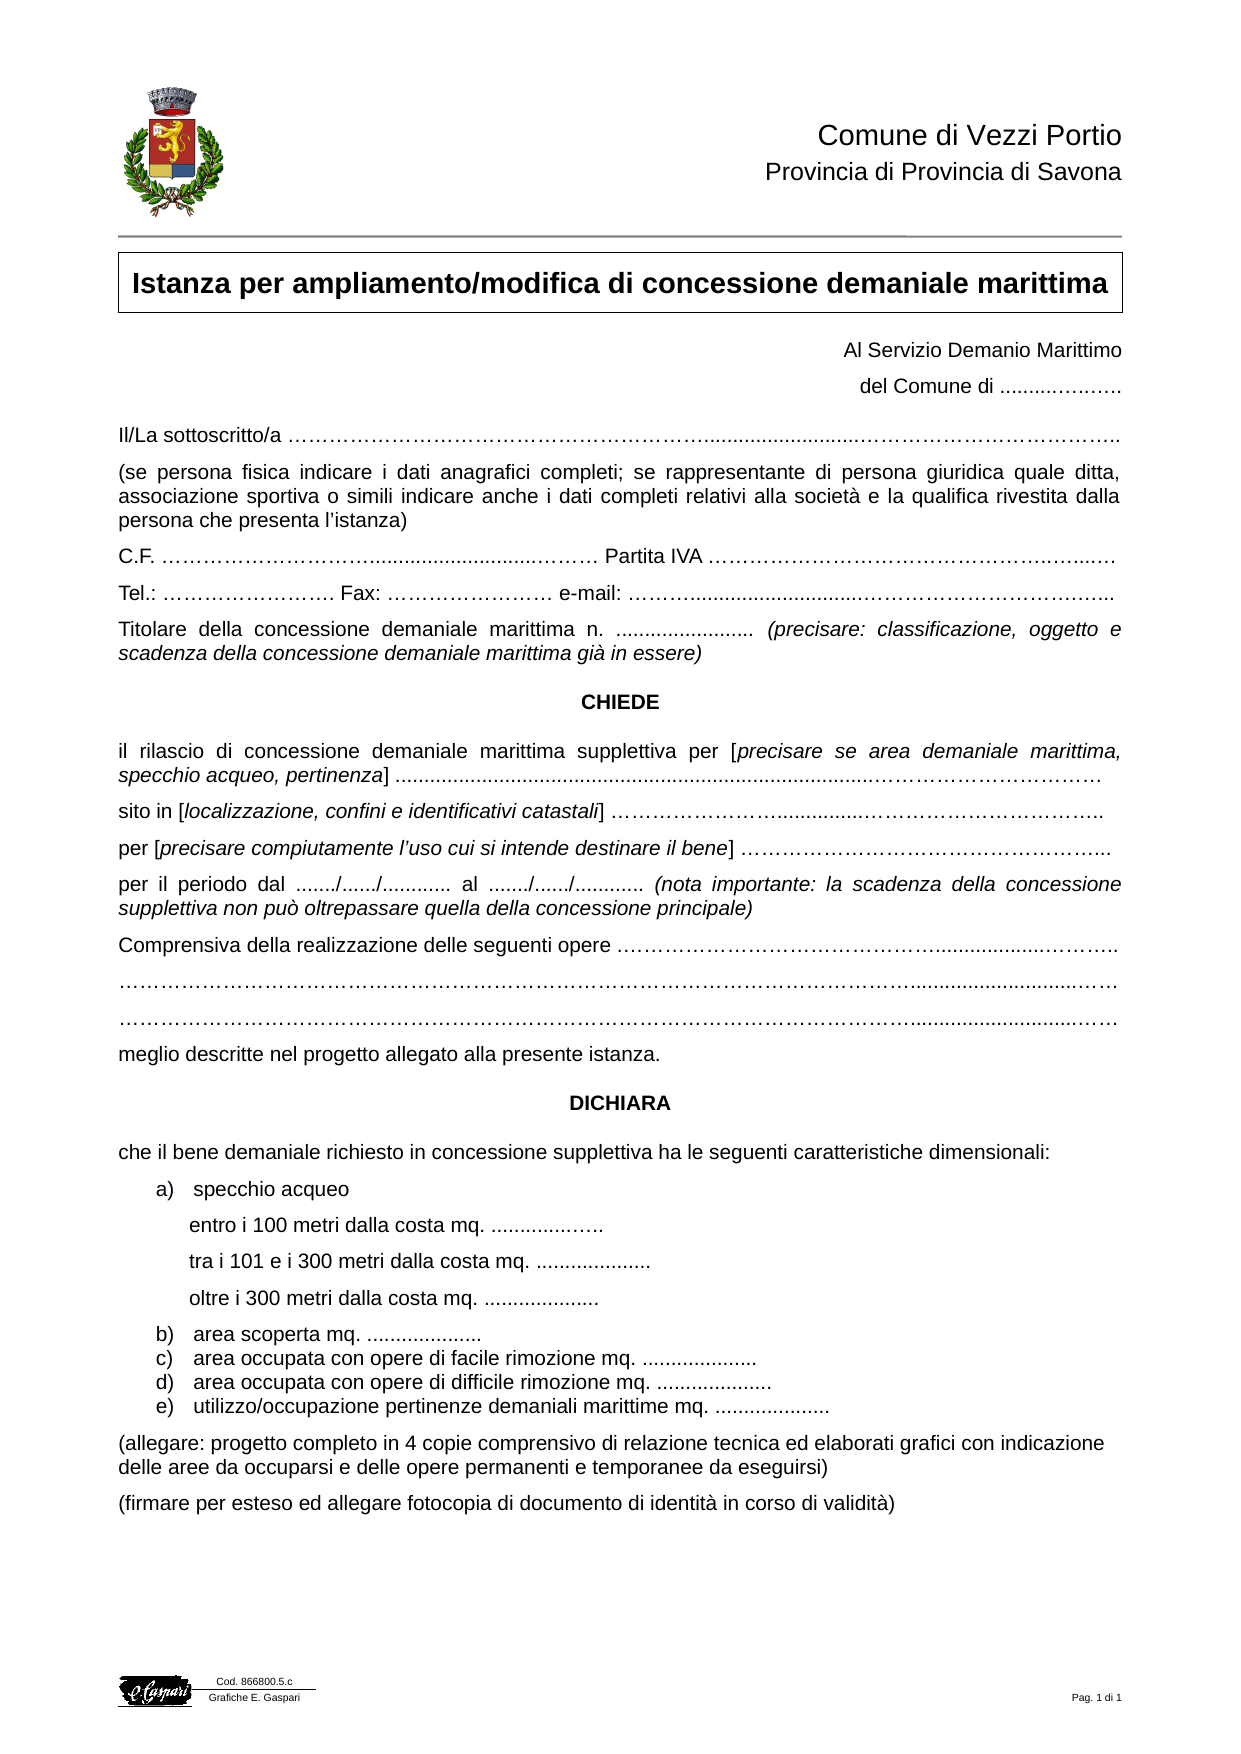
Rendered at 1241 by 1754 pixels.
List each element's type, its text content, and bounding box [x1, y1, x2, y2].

text …………………………………………………………………………………………………….............................…… [118, 969, 1122, 993]
list area occupata con opere di difficile rimozione mq. .................... [156, 1370, 1122, 1394]
text meglio descritte nel progetto allegato alla presente istanza. [118, 1042, 1122, 1066]
text Provincia di Provincia di Savona [224, 157, 1122, 185]
picture [122, 87, 224, 219]
text CHIEDE [118, 690, 1122, 714]
text Titolare della concessione demaniale marittima n. ........................ (precisare: classificazione, oggetto e scadenza della concessione demaniale marittima già in essere) [118, 617, 1122, 665]
text del Comune di ..........…..….. [118, 374, 1122, 398]
text tra i 101 e i 300 metri dalla costa mq. .................... [189, 1249, 1122, 1273]
table_header Istanza per ampliamento/modifica di concessione demaniale marittima [119, 253, 1122, 312]
picture [118, 1674, 192, 1706]
list specchio acqueo [156, 1176, 1122, 1200]
text C.F. ………………………….............................……… Partita IVA …………………………………………..…....… [118, 544, 1122, 568]
text Comune di Vezzi Portio [224, 118, 1122, 152]
text per il periodo dal ......./....../............ al ......./....../............ (nota importante: la scadenza della concessione supplettiva non può oltrepassare quella della concessione principale) [118, 872, 1122, 920]
text Tel.: ……………………. Fax: …………………… e-mail: ………..............................………………………….…... [118, 581, 1122, 604]
text entro i 100 metri dalla costa mq. ..............….. [189, 1213, 1122, 1237]
text (firmare per esteso ed allegare fotocopia di documento di identità in corso di validità) [118, 1491, 1122, 1515]
text il rilascio di concessione demaniale marittima supplettiva per [precisare se area demaniale marittima, specchio acqueo, pertinenza] ...................................................................................…………………………… [118, 739, 1122, 787]
list utilizzo/occupazione pertinenze demaniali marittime mq. .................... [156, 1394, 1122, 1418]
list area occupata con opere di facile rimozione mq. .................... [156, 1346, 1122, 1370]
text Il/La sottoscritto/a ……………………………………………………...........................……………………………….. [118, 423, 1122, 447]
text sito in [localizzazione, confini e identificativi catastali] ……………………...............…………………………….. [118, 799, 1122, 823]
list area scoperta mq. .................... [156, 1322, 1122, 1346]
text Comprensiva della realizzazione delle seguenti opere .………………………………………...................……….. [118, 933, 1122, 957]
text DICHIARA [118, 1091, 1122, 1115]
text oltre i 300 metri dalla costa mq. .................... [189, 1286, 1122, 1310]
text (se persona fisica indicare i dati anagrafici completi; se rappresentante di persona giuridica quale ditta, associazione sportiva o simili indicare anche i dati completi relativi alla società e la qualifica rivestita dalla persona che presenta l’istanza) [118, 460, 1122, 532]
text per [precisare compiutamente l’uso cui si intende destinare il bene] ……………………………………………... [118, 836, 1122, 860]
text che il bene demaniale richiesto in concessione supplettiva ha le seguenti caratteristiche dimensionali: [118, 1140, 1122, 1164]
text Al Servizio Demanio Marittimo [118, 338, 1122, 362]
text (allegare: progetto completo in 4 copie comprensivo di relazione tecnica ed elaborati grafici con indicazione delle aree da occuparsi e delle opere permanenti e temporanee da eseguirsi) [118, 1431, 1122, 1478]
text …………………………………………………………………………………………………….............................…… [118, 1006, 1122, 1029]
